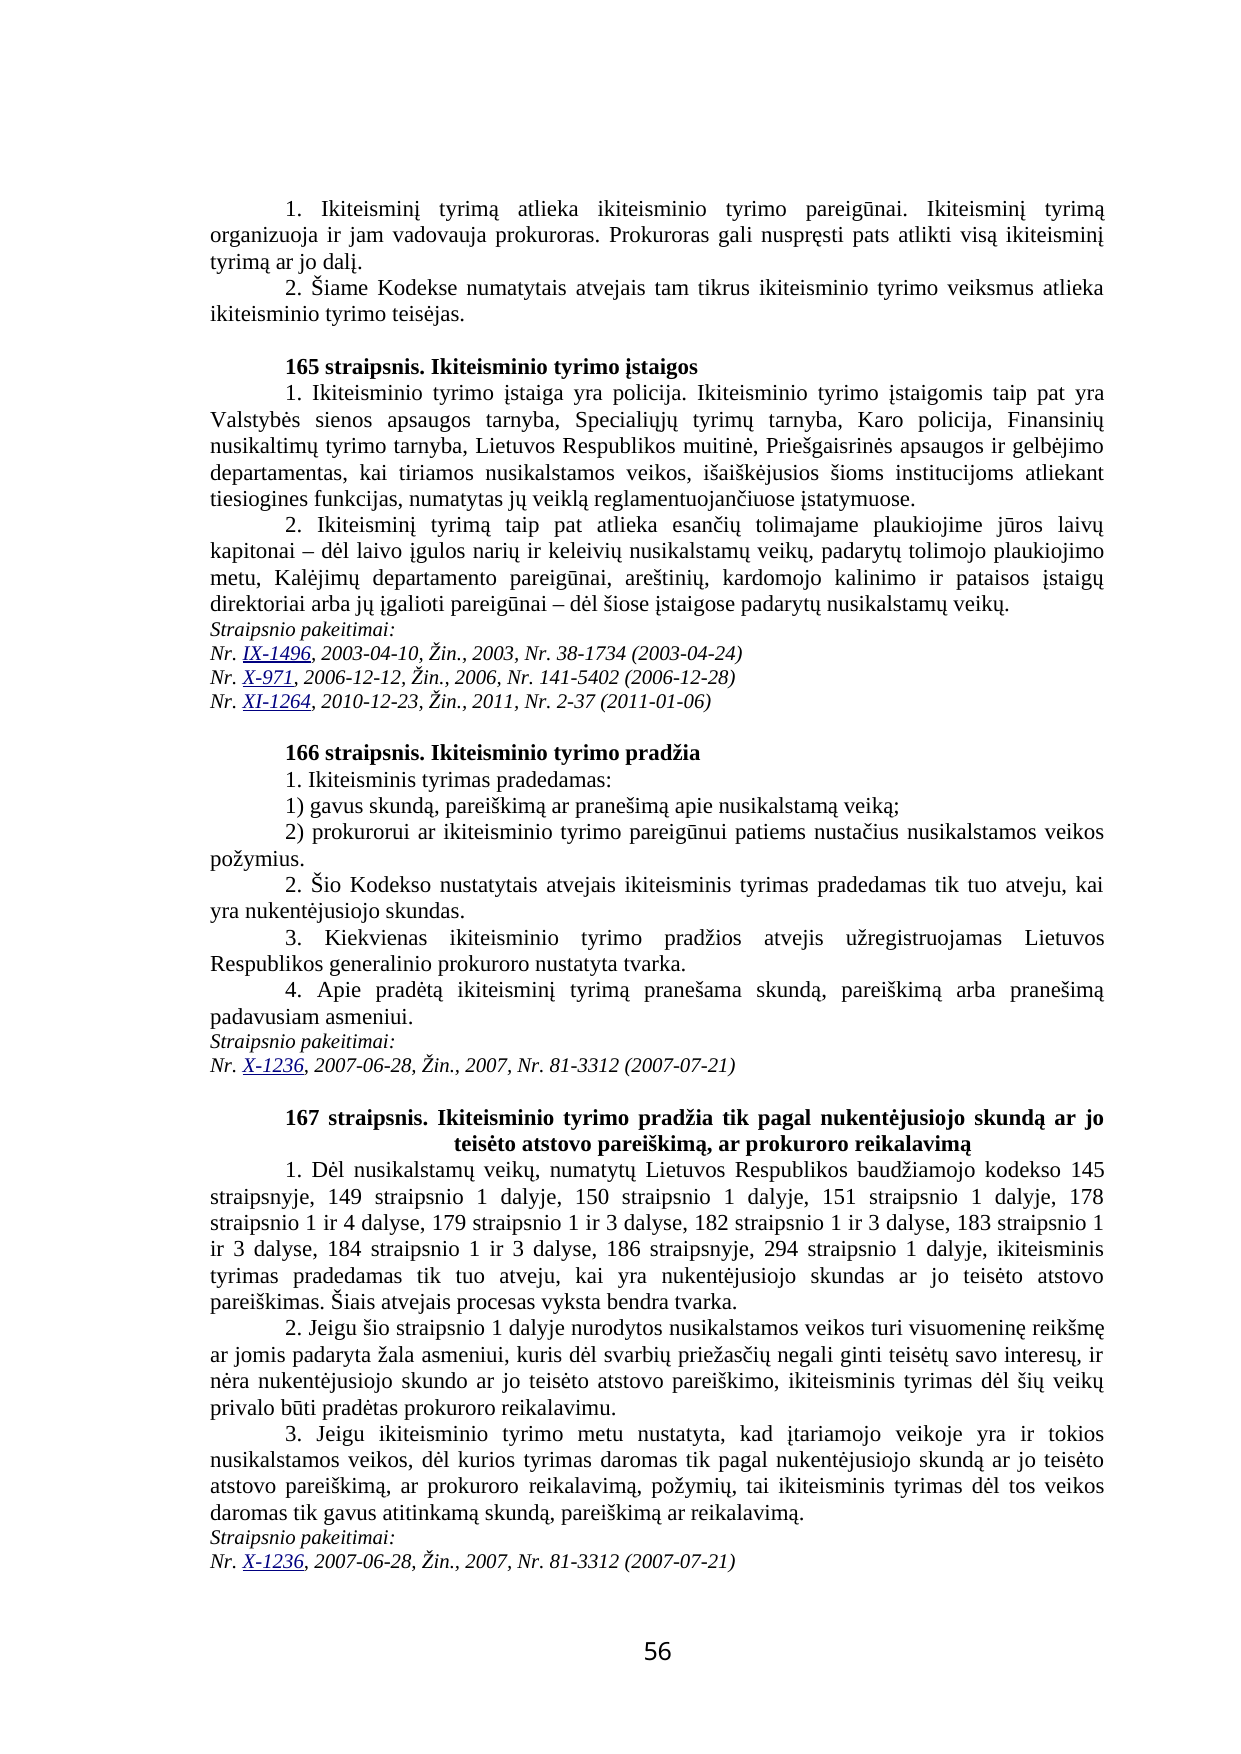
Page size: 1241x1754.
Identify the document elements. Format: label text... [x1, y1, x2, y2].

text Straipsnio pakeitimai: [210, 1525, 1106, 1549]
text 3. Jeigu ikiteisminio tyrimo metu nustatyta, kad įtariamojo veikoje yra ir tokios nusikalstamos veikos, dėl kurios tyrimas daromas tik pagal nukentėjusiojo skundą ar jo teisėto atstovo pareiškimą, ar prokuroro reikalavimą, požymių, tai ikiteisminis tyrimas dėl tos veikos daromas tik gavus atitinkamą skundą, pareiškimą ar reikalavimą. [210, 1420, 1106, 1525]
text Nr. X-1236, 2007-06-28, Žin., 2007, Nr. 81-3312 (2007-07-21) [210, 1053, 1106, 1077]
text 3. Kiekvienas ikiteisminio tyrimo pradžios atvejis užregistruojamas Lietuvos Respublikos generalinio prokuroro nustatyta tvarka. [210, 924, 1106, 976]
text 1. Dėl nusikalstamų veikų, numatytų Lietuvos Respublikos baudžiamojo kodekso 145 straipsnyje, 149 straipsnio 1 dalyje, 150 straipsnio 1 dalyje, 151 straipsnio 1 dalyje, 178 straipsnio 1 ir 4 dalyse, 179 straipsnio 1 ir 3 dalyse, 182 straipsnio 1 ir 3 dalyse, 183 straipsnio 1 ir 3 dalyse, 184 straipsnio 1 ir 3 dalyse, 186 straipsnyje, 294 straipsnio 1 dalyje, ikiteisminis tyrimas pradedamas tik tuo atveju, kai yra nukentėjusiojo skundas ar jo teisėto atstovo pareiškimas. Šiais atvejais procesas vyksta bendra tvarka. [210, 1156, 1106, 1314]
text 2. Ikiteisminį tyrimą taip pat atlieka esančių tolimajame plaukiojime jūros laivų kapitonai – dėl laivo įgulos narių ir keleivių nusikalstamų veikų, padarytų tolimojo plaukiojimo metu, Kalėjimų departamento pareigūnai, areštinių, kardomojo kalinimo ir pataisos įstaigų direktoriai arba jų įgalioti pareigūnai – dėl šiose įstaigose padarytų nusikalstamų veikų. [210, 511, 1106, 617]
text 1. Ikiteisminį tyrimą atlieka ikiteisminio tyrimo pareigūnai. Ikiteisminį tyrimą organizuoja ir jam vadovauja prokuroras. Prokuroras gali nuspręsti pats atlikti visą ikiteisminį tyrimą ar jo dalį. [210, 195, 1106, 274]
text 165 straipsnis. Ikiteisminio tyrimo įstaigos [210, 353, 1106, 379]
text 4. Apie pradėtą ikiteisminį tyrimą pranešama skundą, pareiškimą arba pranešimą padavusiam asmeniui. [210, 976, 1106, 1029]
text 2. Jeigu šio straipsnio 1 dalyje nurodytos nusikalstamos veikos turi visuomeninę reikšmę ar jomis padaryta žala asmeniui, kuris dėl svarbių priežasčių negali ginti teisėtų savo interesų, ir nėra nukentėjusiojo skundo ar jo teisėto atstovo pareiškimo, ikiteisminis tyrimas dėl šių veikų privalo būti pradėtas prokuroro reikalavimu. [210, 1314, 1106, 1420]
text Nr. XI-1264, 2010-12-23, Žin., 2011, Nr. 2-37 (2011-01-06) [210, 689, 1106, 713]
text 1. Ikiteisminio tyrimo įstaiga yra policija. Ikiteisminio tyrimo įstaigomis taip pat yra Valstybės sienos apsaugos tarnyba, Specialiųjų tyrimų tarnyba, Karo policija, Finansinių nusikaltimų tyrimo tarnyba, Lietuvos Respublikos muitinė, Priešgaisrinės apsaugos ir gelbėjimo departamentas, kai tiriamos nusikalstamos veikos, išaiškėjusios šioms institucijoms atliekant tiesiogines funkcijas, numatytas jų veiklą reglamentuojančiuose įstatymuose. [210, 379, 1106, 511]
text 1. Ikiteisminis tyrimas pradedamas: [210, 766, 1106, 792]
text 2. Šiame Kodekse numatytais atvejais tam tikrus ikiteisminio tyrimo veiksmus atlieka ikiteisminio tyrimo teisėjas. [210, 274, 1106, 327]
text 1) gavus skundą, pareiškimą ar pranešimą apie nusikalstamą veiką; [210, 792, 1106, 818]
text Nr. X-971, 2006-12-12, Žin., 2006, Nr. 141-5402 (2006-12-28) [210, 665, 1106, 689]
text 2. Šio Kodekso nustatytais atvejais ikiteisminis tyrimas pradedamas tik tuo atveju, kai yra nukentėjusiojo skundas. [210, 871, 1106, 924]
text Nr. IX-1496, 2003-04-10, Žin., 2003, Nr. 38-1734 (2003-04-24) [210, 641, 1106, 665]
text 2) prokurorui ar ikiteisminio tyrimo pareigūnui patiems nustačius nusikalstamos veikos požymius. [210, 818, 1106, 871]
text 166 straipsnis. Ikiteisminio tyrimo pradžia [210, 739, 1106, 766]
text 167 straipsnis. Ikiteisminio tyrimo pradžia tik pagal nukentėjusiojo skundą ar jo teisėto atstovo pareiškimą, ar prokuroro reikalavimą [285, 1104, 1106, 1156]
text Nr. X-1236, 2007-06-28, Žin., 2007, Nr. 81-3312 (2007-07-21) [210, 1549, 1106, 1573]
text Straipsnio pakeitimai: [210, 1029, 1106, 1053]
text Straipsnio pakeitimai: [210, 617, 1106, 641]
